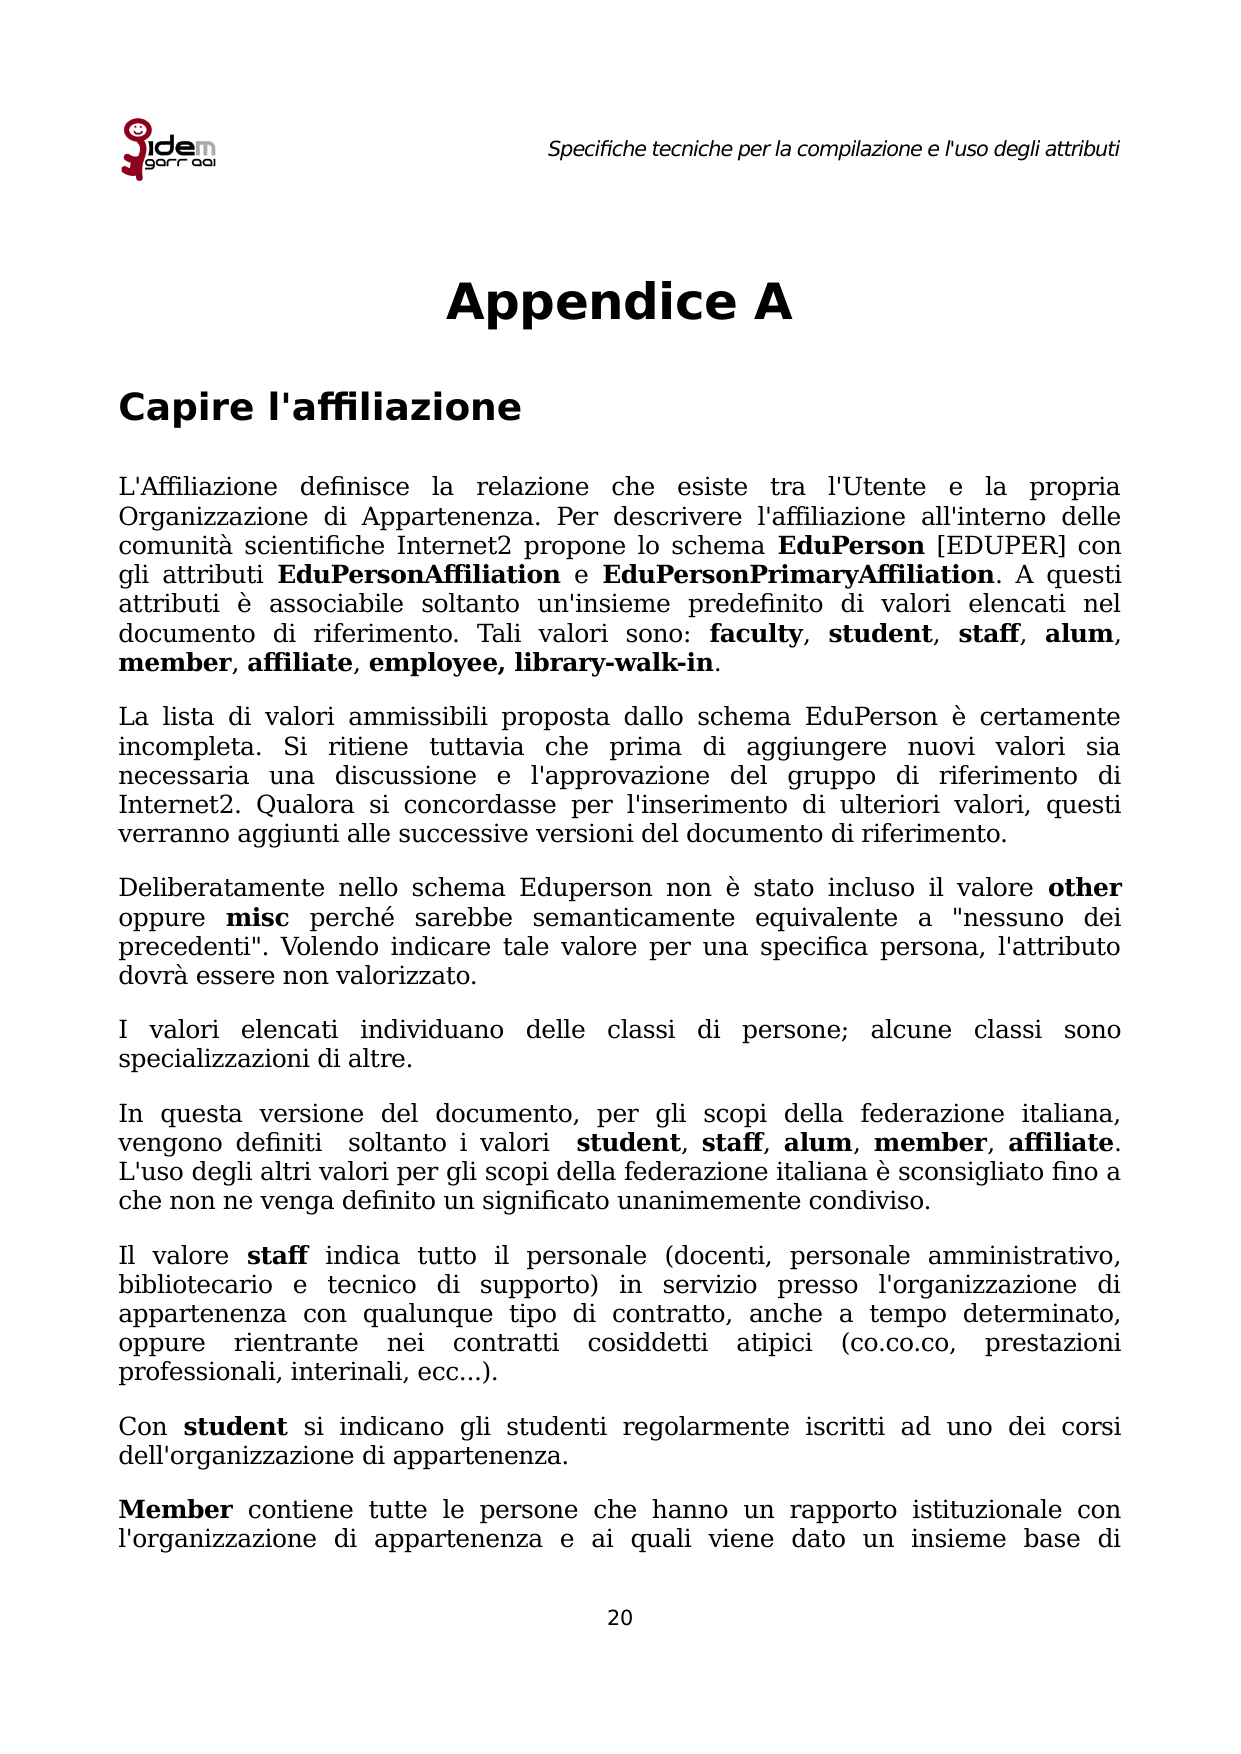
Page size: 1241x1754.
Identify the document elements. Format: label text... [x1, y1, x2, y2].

text L'Affiliazione definisce la relazione che esiste tra l'Utente e la propria Organizzazione di Appartenenza. Per descrivere l'affiliazione all'interno delle comunità scientifiche Internet2 propone lo schema EduPerson [EDUPER] con gli attributi EduPersonAffiliation e EduPersonPrimaryAffiliation. A questi attributi è associabile soltanto un'insieme predefinito di valori elencati nel documento di riferimento. Tali valori sono: faculty, student, staff, alum, member, affiliate, employee, library-walk-in. [118, 472, 1122, 677]
subtitle Appendice A [118, 273, 1122, 331]
picture [121, 118, 219, 181]
text I valori elencati individuano delle classi di persone; alcune classi sono specializzazioni di altre. [118, 1015, 1122, 1074]
text Deliberatamente nello schema Eduperson non è stato incluso il valore other oppure misc perché sarebbe semanticamente equivalente a "nessuno dei precedenti". Volendo indicare tale valore per una specifica persona, l'attributo dovrà essere non valorizzato. [118, 873, 1122, 990]
text In questa versione del documento, per gli scopi della federazione italiana, vengono definiti soltanto i valori student, staff, alum, member, affiliate. L'uso degli altri valori per gli scopi della federazione italiana è sconsigliato fino a che non ne venga definito un significato unanimemente condiviso. [118, 1099, 1122, 1216]
text Il valore staff indica tutto il personale (docenti, personale amministrativo, bibliotecario e tecnico di supporto) in servizio presso l'organizzazione di appartenenza con qualunque tipo di contratto, anche a tempo determinato, oppure rientrante nei contratti cosiddetti atipici (co.co.co, prestazioni professionali, interinali, ecc...). [118, 1241, 1122, 1387]
text Con student si indicano gli studenti regolarmente iscritti ad uno dei corsi dell'organizzazione di appartenenza. [118, 1412, 1122, 1470]
subtitle Capire l'affiliazione [118, 385, 1122, 429]
text Member contiene tutte le persone che hanno un rapporto istituzionale con l'organizzazione di appartenenza e ai quali viene dato un insieme base di [118, 1495, 1122, 1554]
text La lista di valori ammissibili proposta dallo schema EduPerson è certamente incompleta. Si ritiene tuttavia che prima di aggiungere nuovi valori sia necessaria una discussione e l'approvazione del gruppo di riferimento di Internet2. Qualora si concordasse per l'inserimento di ulteriori valori, questi verranno aggiunti alle successive versioni del documento di riferimento. [118, 702, 1122, 848]
